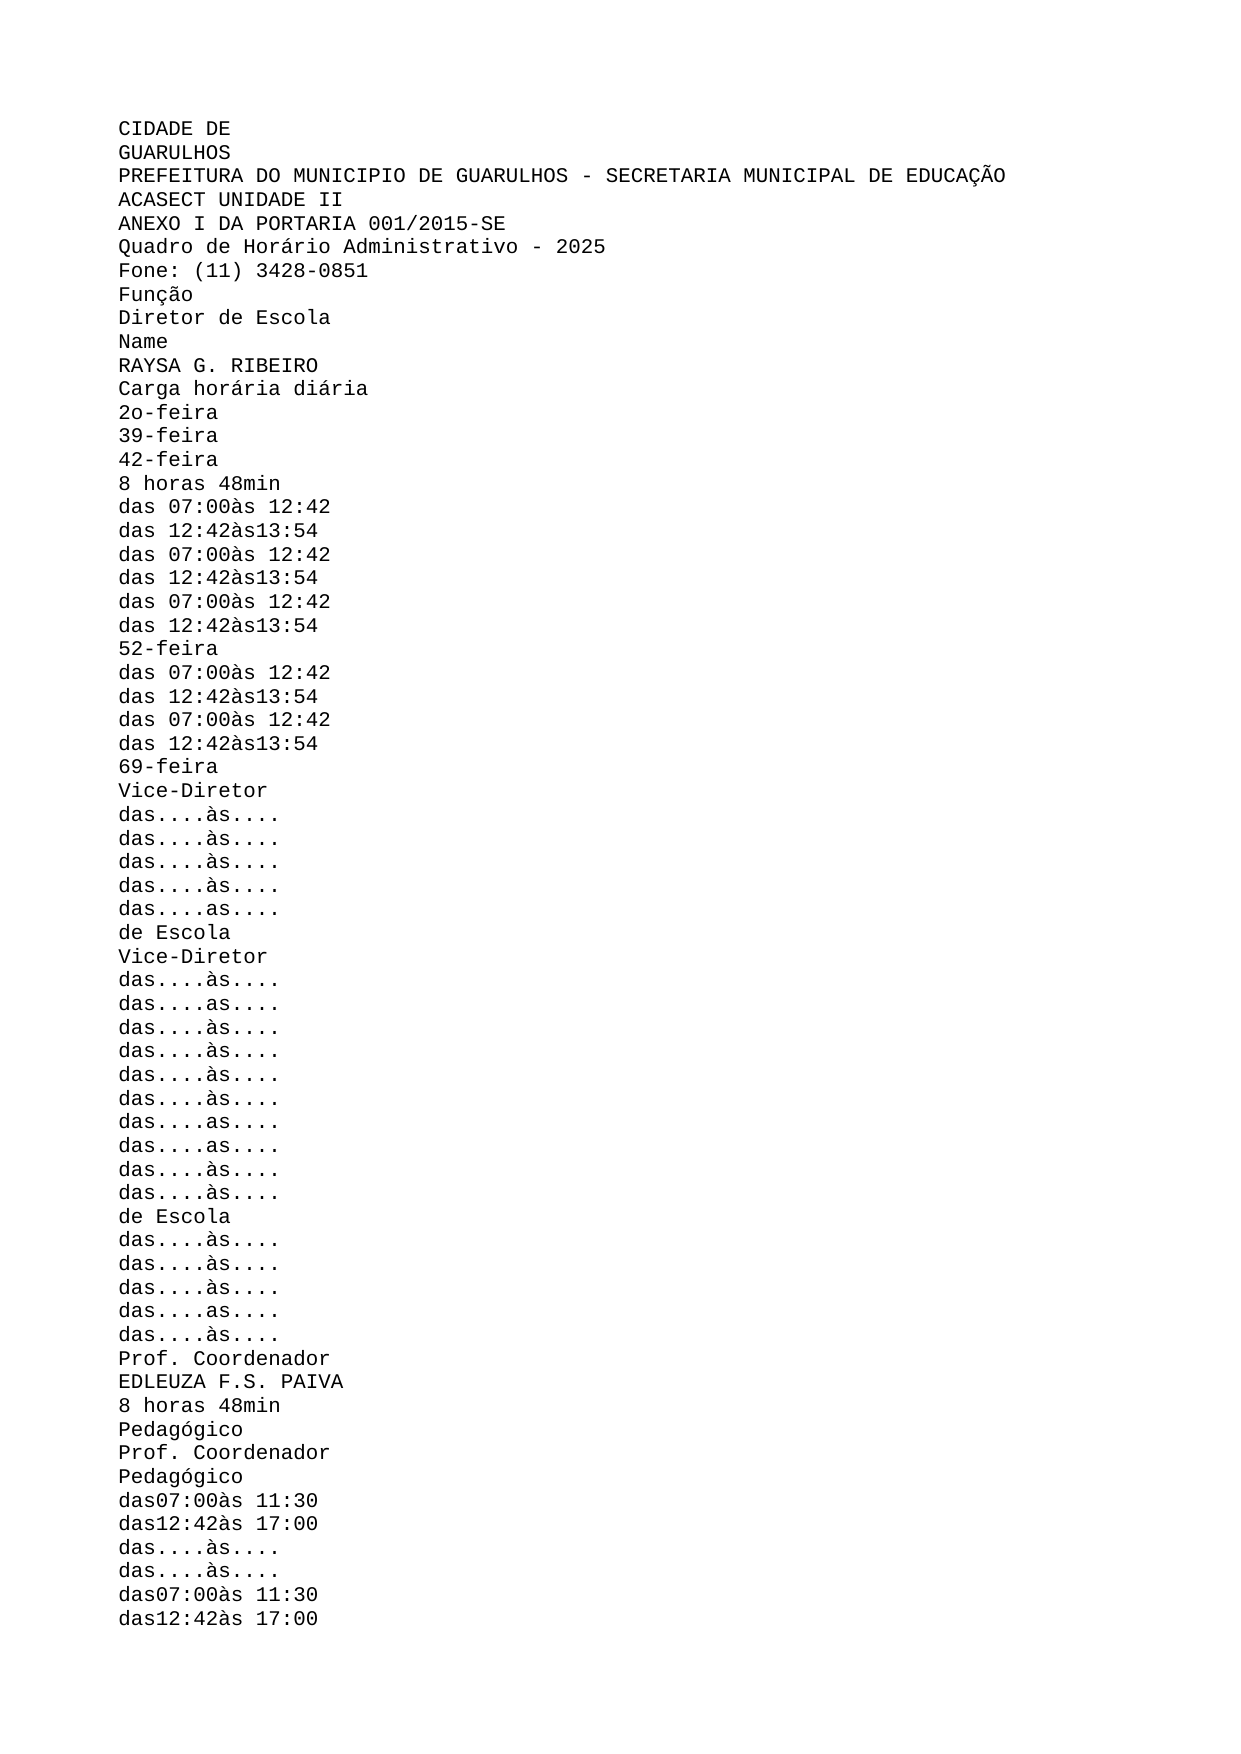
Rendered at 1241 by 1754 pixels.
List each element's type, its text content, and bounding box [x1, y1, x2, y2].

text das....às.... [118, 804, 1122, 827]
text Prof. Coordenador [118, 1442, 1122, 1466]
text das....às.... [118, 851, 1122, 875]
text das....às.... [118, 827, 1122, 851]
text 52-feira [118, 638, 1122, 662]
text das....às.... [118, 1040, 1122, 1064]
text RAYSA G. RIBEIRO [118, 354, 1122, 378]
text das....às.... [118, 1561, 1122, 1584]
text de Escola [118, 922, 1122, 946]
text 8 horas 48min [118, 473, 1122, 496]
text de Escola [118, 1206, 1122, 1229]
text Diretor de Escola [118, 307, 1122, 331]
text Vice-Diretor [118, 780, 1122, 804]
text Fone: (11) 3428-0851 [118, 260, 1122, 284]
text das....as.... [118, 993, 1122, 1017]
text das 12:42às13:54 [118, 733, 1122, 757]
text das....às.... [118, 1537, 1122, 1561]
text das....às.... [118, 969, 1122, 993]
text das 12:42às13:54 [118, 686, 1122, 709]
text das12:42às 17:00 [118, 1513, 1122, 1537]
text Pedagógico [118, 1419, 1122, 1442]
text das 07:00às 12:42 [118, 591, 1122, 615]
text das 07:00às 12:42 [118, 496, 1122, 520]
text das....às.... [118, 1182, 1122, 1206]
text das....às.... [118, 1088, 1122, 1111]
text Função [118, 284, 1122, 307]
text GUARULHOS [118, 142, 1122, 165]
text Name [118, 331, 1122, 354]
text 42-feira [118, 449, 1122, 473]
text das 12:42às13:54 [118, 567, 1122, 591]
text das....as.... [118, 1135, 1122, 1158]
text CIDADE DE [118, 118, 1122, 142]
text 2o-feira [118, 402, 1122, 426]
text EDLEUZA F.S. PAIVA [118, 1371, 1122, 1395]
text PREFEITURA DO MUNICIPIO DE GUARULHOS - SECRETARIA MUNICIPAL DE EDUCAÇÃO [118, 165, 1122, 189]
text das....às.... [118, 1229, 1122, 1253]
text Prof. Coordenador [118, 1348, 1122, 1371]
text ANEXO I DA PORTARIA 001/2015-SE [118, 213, 1122, 236]
text das 07:00às 12:42 [118, 662, 1122, 686]
text Carga horária diária [118, 378, 1122, 402]
text das....às.... [118, 1324, 1122, 1348]
text das....às.... [118, 1017, 1122, 1040]
text das....às.... [118, 1277, 1122, 1300]
text 39-feira [118, 426, 1122, 449]
text das 12:42às13:54 [118, 615, 1122, 638]
text das07:00às 11:30 [118, 1584, 1122, 1608]
text 8 horas 48min [118, 1395, 1122, 1419]
text das....às.... [118, 1253, 1122, 1277]
text Vice-Diretor [118, 946, 1122, 969]
text das....as.... [118, 1300, 1122, 1324]
text das 07:00às 12:42 [118, 544, 1122, 567]
text 69-feira [118, 757, 1122, 780]
text das....as.... [118, 1111, 1122, 1135]
text das12:42às 17:00 [118, 1608, 1122, 1631]
text das....às.... [118, 1064, 1122, 1088]
text das07:00às 11:30 [118, 1489, 1122, 1513]
text das 12:42às13:54 [118, 520, 1122, 544]
text das 07:00às 12:42 [118, 709, 1122, 733]
text das....às.... [118, 1158, 1122, 1182]
text Pedagógico [118, 1466, 1122, 1489]
text Quadro de Horário Administrativo - 2025 [118, 236, 1122, 260]
text das....as.... [118, 898, 1122, 922]
text das....às.... [118, 875, 1122, 898]
text ACASECT UNIDADE II [118, 189, 1122, 213]
